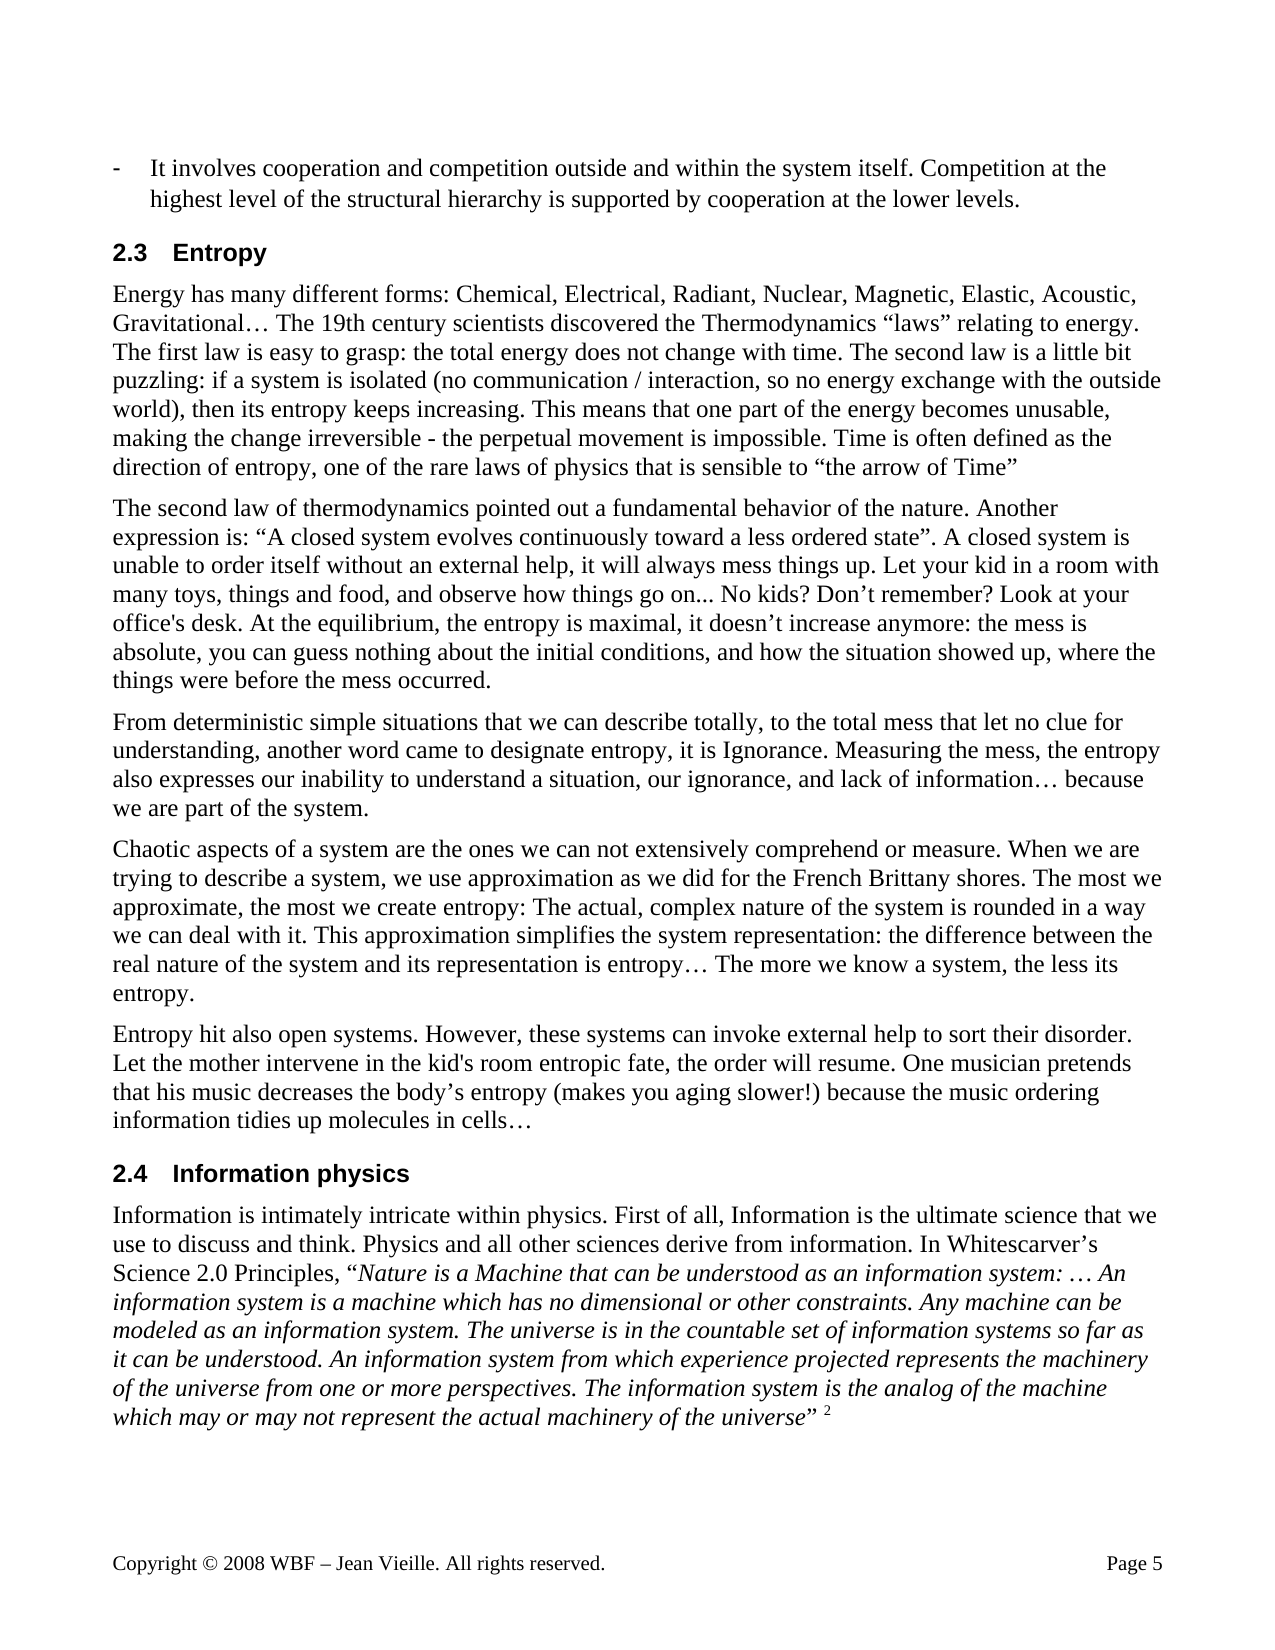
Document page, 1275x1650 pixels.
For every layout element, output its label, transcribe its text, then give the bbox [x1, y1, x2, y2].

subtitle Information physics [112, 1159, 1162, 1188]
text Chaotic aspects of a system are the ones we can not extensively comprehend or measure. When we are trying to describe a system, we use approximation as we did for the French Brittany shores. The most we approximate, the most we create entropy: The actual, complex nature of the system is rounded in a way we can deal with it. This approximation simplifies the system representation: the difference between the real nature of the system and its representation is entropy… The more we know a system, the less its entropy. [112, 834, 1162, 1007]
text Entropy hit also open systems. However, these systems can invoke external help to sort their disorder. Let the mother intervene in the kid's room entropic fate, the order will resume. One musician pretends that his music decreases the body’s entropy (makes you aging slower!) because the music ordering information tidies up molecules in cells… [112, 1019, 1162, 1134]
text Information is intimately intricate within physics. First of all, Information is the ultimate science that we use to discuss and think. Physics and all other sciences derive from information. In Whitescarver’s Science 2.0 Principles, “Nature is a Machine that can be understood as an information system: … An information system is a machine which has no dimensional or other constraints. Any machine can be modeled as an information system. The universe is in the countable set of information systems so far as it can be understood. An information system from which experience projected represents the machinery of the universe from one or more perspectives. The information system is the analog of the machine which may or may not represent the actual machinery of the universe” [112, 1200, 1162, 1430]
text Energy has many different forms: Chemical, Electrical, Radiant, Nuclear, Magnetic, Elastic, Acoustic, Gravitational… The 19th century scientists discovered the Thermodynamics “laws” relating to energy. The first law is easy to grasp: the total energy does not change with time. The second law is a little bit puzzling: if a system is isolated (no communication / interaction, so no energy exchange with the outside world), then its entropy keeps increasing. This means that one part of the energy becomes unusable, making the change irreversible - the perpetual movement is impossible. Time is often defined as the direction of entropy, one of the rare laws of physics that is sensible to “the arrow of Time” [112, 279, 1162, 480]
subtitle Entropy [112, 238, 1162, 267]
text From deterministic simple situations that we can describe totally, to the total mess that let no clue for understanding, another word came to designate entropy, it is Ignorance. Measuring the mess, the entropy also expresses our inability to understand a situation, our ignorance, and lack of information… because we are part of the system. [112, 707, 1162, 822]
list It involves cooperation and competition outside and within the system itself. Competition at the highest level of the structural hierarchy is supported by cooperation at the lower levels. [112, 150, 1162, 213]
text The second law of thermodynamics pointed out a fundamental behavior of the nature. Another expression is: “A closed system evolves continuously toward a less ordered state”. A closed system is unable to order itself without an external help, it will always mess things up. Let your kid in a room with many toys, things and food, and observe how things go on... No kids? Don’t remember? Look at your office's desk. At the equilibrium, the entropy is maximal, it doesn’t increase anymore: the mess is absolute, you can guess nothing about the initial conditions, and how the situation showed up, where the things were before the mess occurred. [112, 493, 1162, 694]
